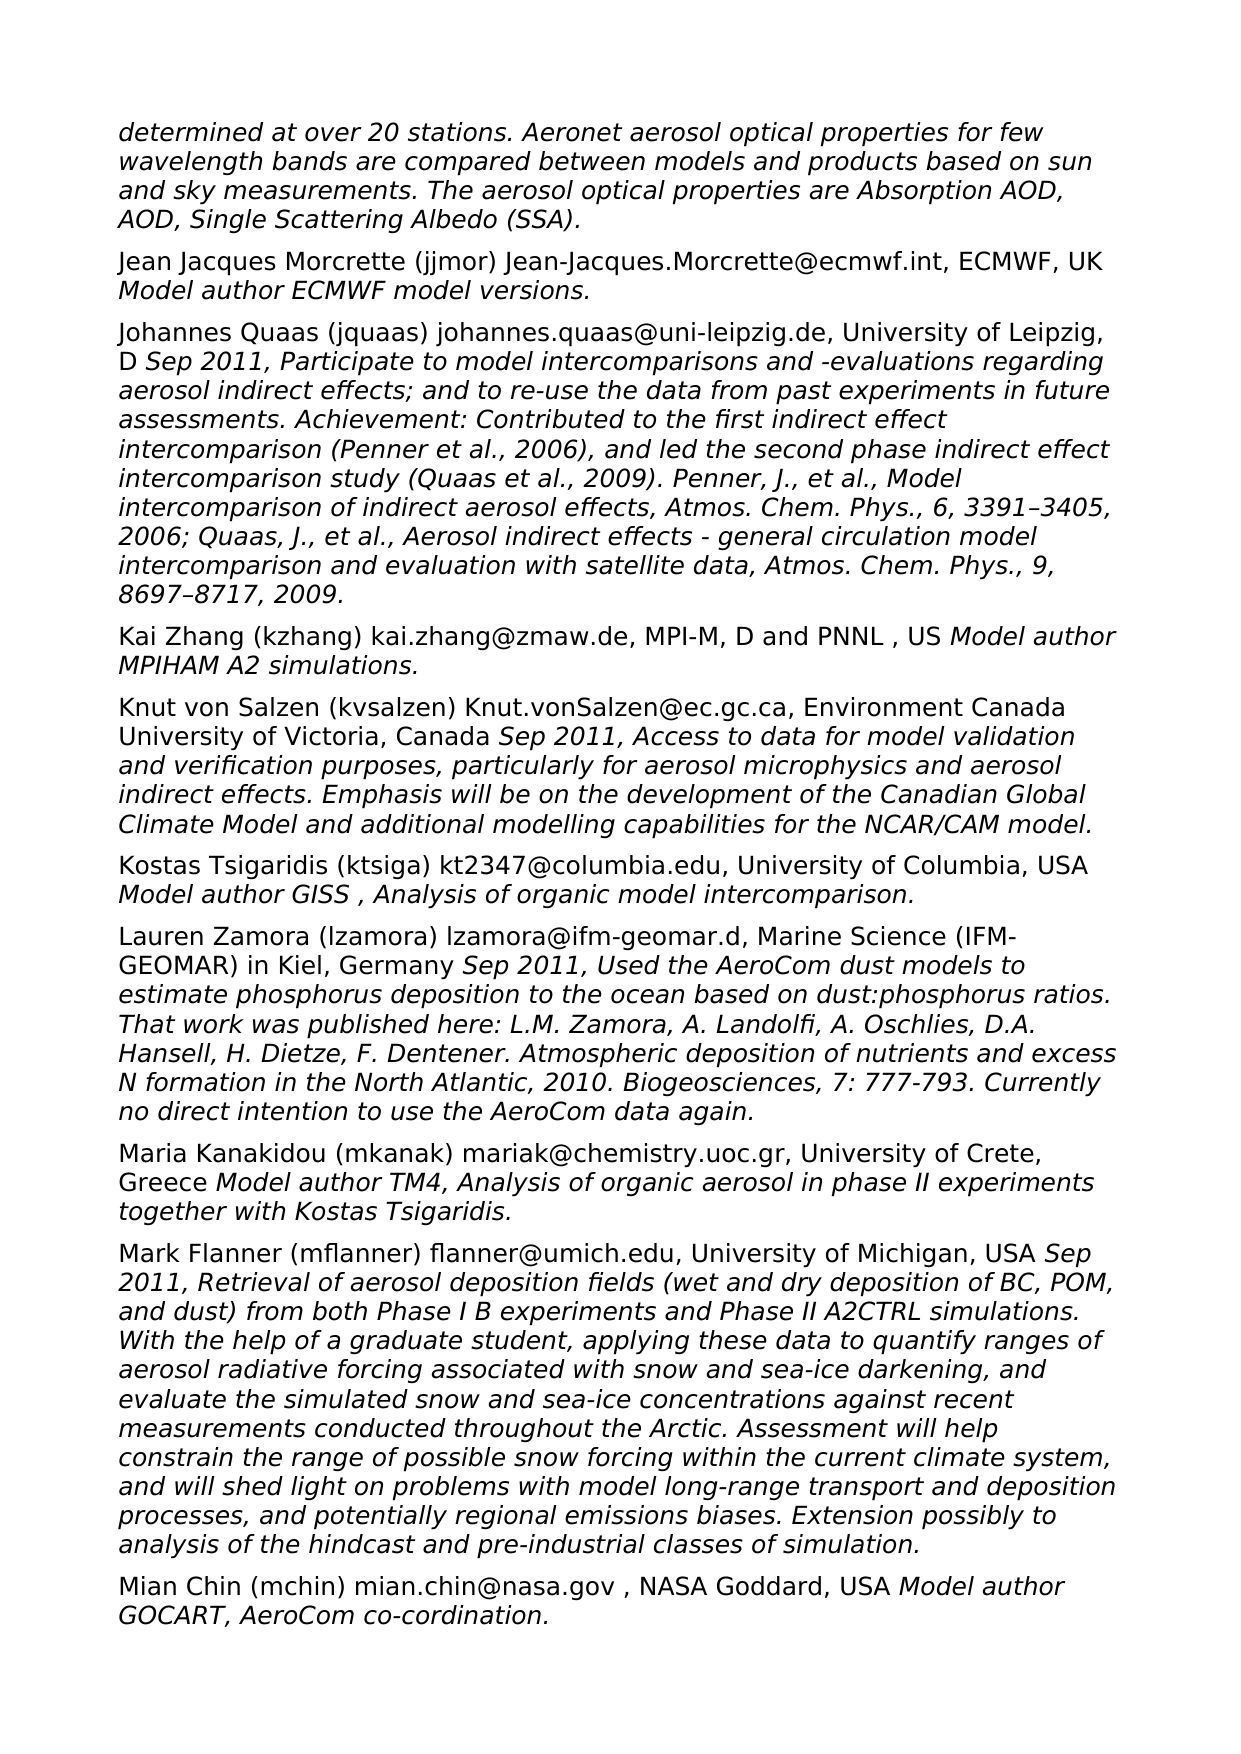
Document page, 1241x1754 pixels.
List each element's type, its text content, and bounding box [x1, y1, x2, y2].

text Knut von Salzen (kvsalzen) Knut.vonSalzen@ec.gc.ca, Environment Canada University of Victoria, Canada Sep 2011, Access to data for model validation and verification purposes, particularly for aerosol microphysics and aerosol indirect effects. Emphasis will be on the development of the Canadian Global Climate Model and additional modelling capabilities for the NCAR/CAM model. [118, 693, 1122, 839]
text determined at over 20 stations. Aeronet aerosol optical properties for few wavelength bands are compared between models and products based on sun and sky measurements. The aerosol optical properties are Absorption AOD, AOD, Single Scattering Albedo (SSA). [118, 118, 1122, 235]
text Kai Zhang (kzhang) kai.zhang@zmaw.de, MPI-M, D and PNNL , US Model author MPIHAM A2 simulations. [118, 622, 1122, 681]
text Lauren Zamora (lzamora) lzamora@ifm-geomar.d, Marine Science (IFM-GEOMAR) in Kiel, Germany Sep 2011, Used the AeroCom dust models to estimate phosphorus deposition to the ocean based on dust:phosphorus ratios. That work was published here: L.M. Zamora, A. Landolfi, A. Oschlies, D.A. Hansell, H. Dietze, F. Dentener. Atmospheric deposition of nutrients and excess N formation in the North Atlantic, 2010. Biogeosciences, 7: 777-793. Currently no direct intention to use the AeroCom data again. [118, 922, 1122, 1126]
text Maria Kanakidou (mkanak) mariak@chemistry.uoc.gr, University of Crete, Greece Model author TM4, Analysis of organic aerosol in phase II experiments together with Kostas Tsigaridis. [118, 1139, 1122, 1226]
text Jean Jacques Morcrette (jjmor) Jean-Jacques.Morcrette@ecmwf.int, ECMWF, UK Model author ECMWF model versions. [118, 247, 1122, 306]
text Mian Chin (mchin) mian.chin@nasa.gov , NASA Goddard, USA Model author GOCART, AeroCom co-cordination. [118, 1572, 1122, 1631]
text Kostas Tsigaridis (ktsiga) kt2347@columbia.edu, University of Columbia, USA Model author GISS , Analysis of organic model intercomparison. [118, 851, 1122, 910]
text Mark Flanner (mflanner) flanner@umich.edu, University of Michigan, USA Sep 2011, Retrieval of aerosol deposition fields (wet and dry deposition of BC, POM, and dust) from both Phase I B experiments and Phase II A2CTRL simulations. With the help of a graduate student, applying these data to quantify ranges of aerosol radiative forcing associated with snow and sea-ice darkening, and evaluate the simulated snow and sea-ice concentrations against recent measurements conducted throughout the Arctic. Assessment will help constrain the range of possible snow forcing within the current climate system, and will shed light on problems with model long-range transport and deposition processes, and potentially regional emissions biases. Extension possibly to analysis of the hindcast and pre-industrial classes of simulation. [118, 1239, 1122, 1560]
text Johannes Quaas (jquaas) johannes.quaas@uni-leipzig.de, University of Leipzig, D Sep 2011, Participate to model intercomparisons and -evaluations regarding aerosol indirect effects; and to re-use the data from past experiments in future assessments. Achievement: Contributed to the first indirect effect intercomparison (Penner et al., 2006), and led the second phase indirect effect intercomparison study (Quaas et al., 2009). Penner, J., et al., Model intercomparison of indirect aerosol effects, Atmos. Chem. Phys., 6, 3391–3405, 2006; Quaas, J., et al., Aerosol indirect effects - general circulation model intercomparison and evaluation with satellite data, Atmos. Chem. Phys., 9, 8697–8717, 2009. [118, 318, 1122, 610]
